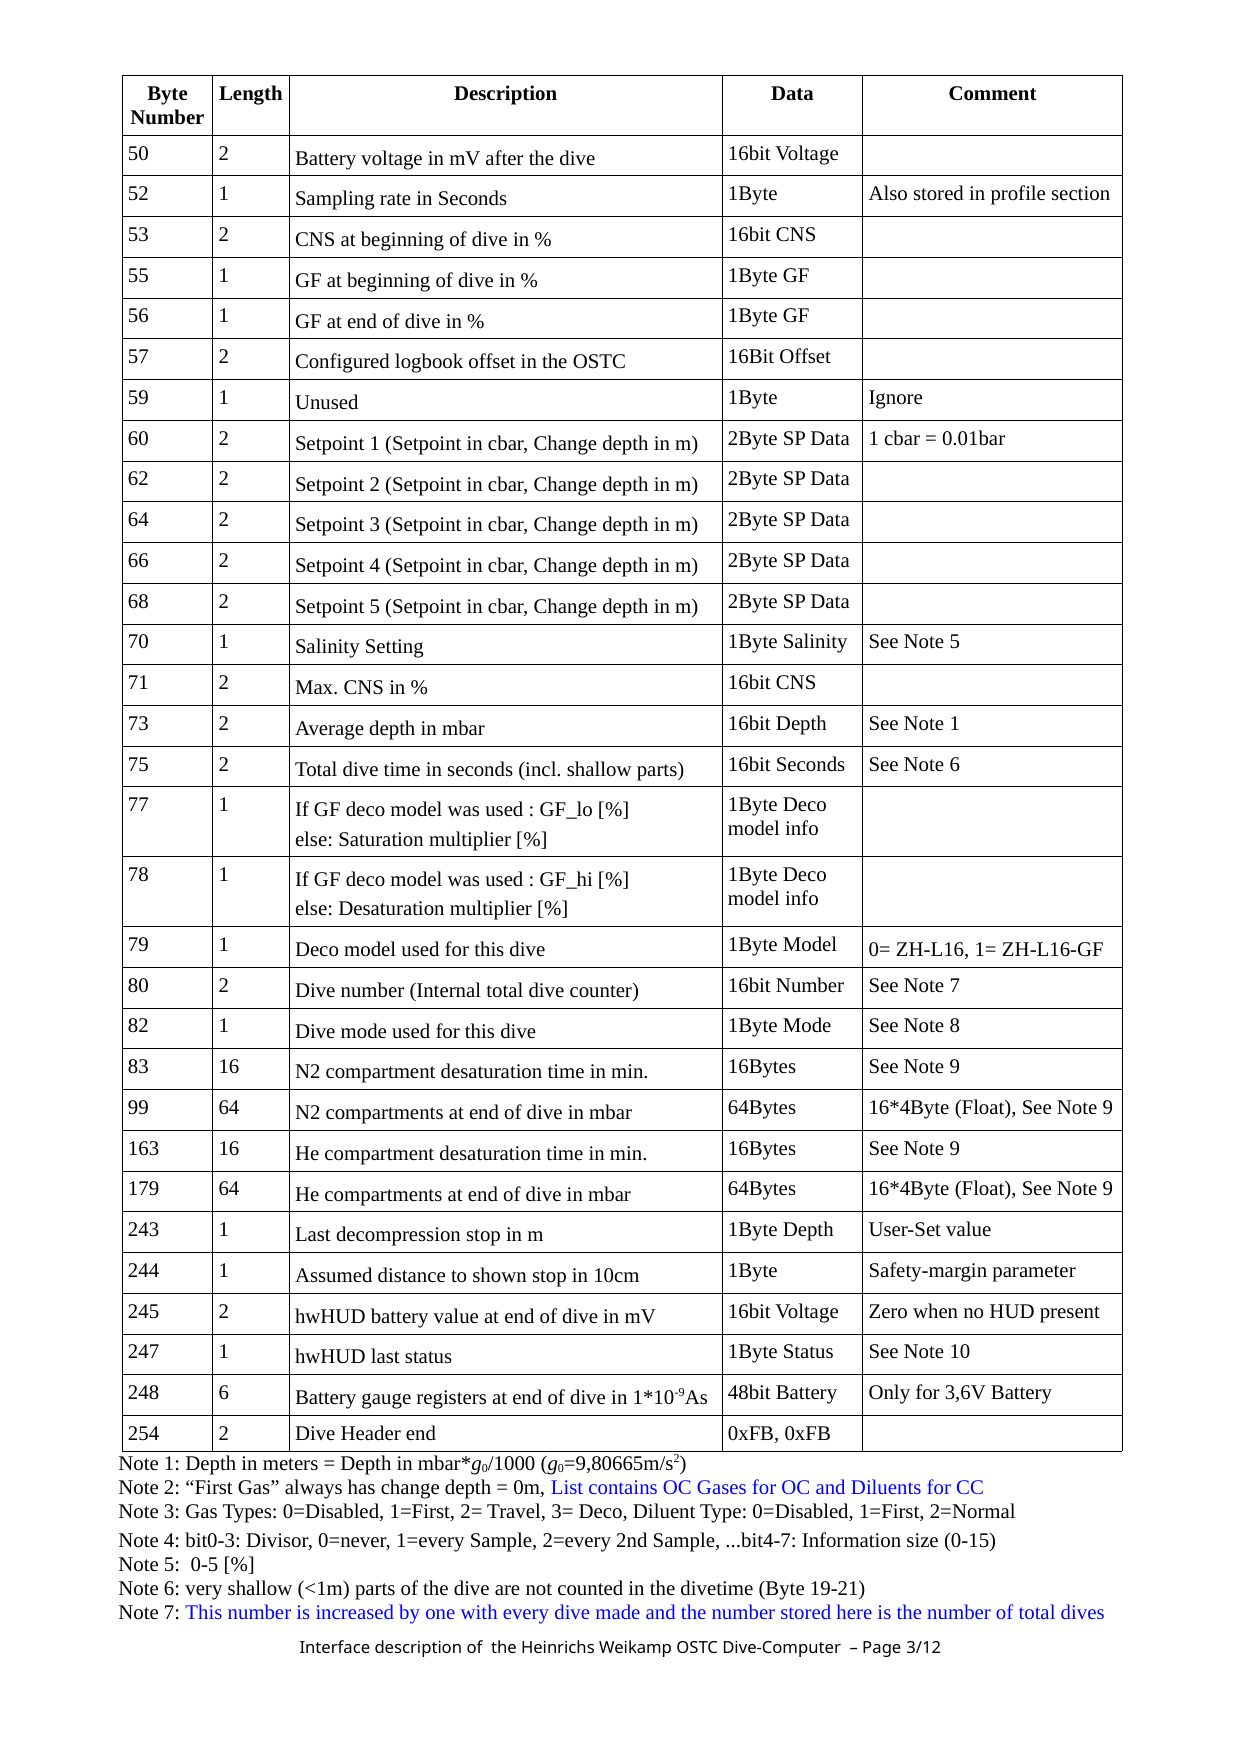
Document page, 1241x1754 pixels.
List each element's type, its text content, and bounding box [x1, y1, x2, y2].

table_cell Battery gauge registers at end of dive in 1*10-9As [290, 1375, 722, 1415]
table_cell [863, 462, 1122, 501]
table_cell 16bit Seconds [723, 747, 862, 786]
table_cell 1 [213, 176, 289, 216]
table_cell Salinity Setting [290, 625, 722, 664]
table_cell 68 [123, 584, 212, 623]
table_cell 1 [213, 1253, 289, 1293]
table_cell [863, 584, 1122, 623]
table_cell Dive mode used for this dive [290, 1009, 722, 1048]
text Note 2: “First Gas” always has change depth = 0m, List contains OC Gases for OC and Diluents for CC [118, 1475, 1122, 1499]
table_cell Average depth in mbar [290, 706, 722, 746]
table_cell 1Byte Deco model info [723, 787, 862, 856]
table_cell See Note 10 [863, 1335, 1122, 1374]
table_cell hwHUD battery value at end of dive in mV [290, 1294, 722, 1333]
table_cell 6 [213, 1375, 289, 1415]
table_cell See Note 5 [863, 625, 1122, 664]
table_cell 57 [123, 339, 212, 379]
table_cell 2 [213, 136, 289, 175]
table_cell 2 [213, 339, 289, 379]
table_header Description [290, 76, 722, 135]
table_cell 1 [213, 380, 289, 420]
table_cell 82 [123, 1009, 212, 1048]
table_cell 1 [213, 258, 289, 298]
table_cell 2 [213, 462, 289, 501]
text Note 6: very shallow (<1m) parts of the dive are not counted in the divetime (Byte 19-21) [118, 1576, 1122, 1600]
table_cell GF at end of dive in % [290, 299, 722, 338]
table_cell 2 [213, 1294, 289, 1333]
table_cell 16bit CNS [723, 665, 862, 705]
table_cell Setpoint 5 (Setpoint in cbar, Change depth in m) [290, 584, 722, 623]
table_cell Safety-margin parameter [863, 1253, 1122, 1293]
table_cell 243 [123, 1212, 212, 1252]
table_cell Unused [290, 380, 722, 420]
table_cell 1Byte Salinity [723, 625, 862, 664]
table_cell 70 [123, 625, 212, 664]
table_cell 64Bytes [723, 1172, 862, 1211]
table_cell 16bit Depth [723, 706, 862, 746]
table_header Comment [863, 76, 1122, 135]
table_cell 16Bytes [723, 1049, 862, 1089]
text Note 7: This number is increased by one with every dive made and the number stored here is the number of total dives [118, 1600, 1122, 1624]
table_cell 16Bit Offset [723, 339, 862, 379]
table_cell 2 [213, 747, 289, 786]
table_header Data [723, 76, 862, 135]
table_cell 2Byte SP Data [723, 421, 862, 461]
table_cell 247 [123, 1335, 212, 1374]
text Note 5: 0-5 [%] [118, 1552, 1122, 1576]
table_cell 2 [213, 421, 289, 461]
table_cell 2 [213, 502, 289, 542]
table_cell Total dive time in seconds (incl. shallow parts) [290, 747, 722, 786]
table_cell 1Byte Mode [723, 1009, 862, 1048]
table_cell 1Byte GF [723, 258, 862, 298]
table_cell 16 [213, 1131, 289, 1171]
table_cell 53 [123, 217, 212, 257]
table_cell Setpoint 2 (Setpoint in cbar, Change depth in m) [290, 462, 722, 501]
table_cell Sampling rate in Seconds [290, 176, 722, 216]
table_cell [863, 299, 1122, 338]
table_cell 179 [123, 1172, 212, 1211]
table_cell 163 [123, 1131, 212, 1171]
table_cell 1Byte GF [723, 299, 862, 338]
table_cell 1Byte Model [723, 927, 862, 967]
table_cell See Note 8 [863, 1009, 1122, 1048]
table_cell 99 [123, 1090, 212, 1130]
table_cell 16 [213, 1049, 289, 1089]
table_cell 254 [123, 1416, 212, 1451]
table_cell Setpoint 3 (Setpoint in cbar, Change depth in m) [290, 502, 722, 542]
table_cell 66 [123, 543, 212, 583]
table_cell Configured logbook offset in the OSTC [290, 339, 722, 379]
table_cell 1Byte [723, 1253, 862, 1293]
table_cell hwHUD last status [290, 1335, 722, 1374]
table_cell [863, 502, 1122, 542]
table_cell 1 [213, 927, 289, 967]
table_cell 2Byte SP Data [723, 543, 862, 583]
table_cell Also stored in profile section [863, 176, 1122, 216]
text Note 3: Gas Types: 0=Disabled, 1=First, 2= Travel, 3= Deco, Diluent Type: 0=Disabled, 1=First, 2=Normal [118, 1499, 1122, 1523]
table_cell Dive Header end [290, 1416, 722, 1451]
table_cell 2 [213, 968, 289, 1008]
table_cell 62 [123, 462, 212, 501]
table_cell 1Byte [723, 380, 862, 420]
table_cell 1 [213, 1009, 289, 1048]
table_cell 2Byte SP Data [723, 462, 862, 501]
table_cell 0xFB, 0xFB [723, 1416, 862, 1451]
table_cell If GF deco model was used : GF_lo [%] else: Saturation multiplier [%] [290, 787, 722, 856]
table_cell [863, 857, 1122, 926]
table_cell Max. CNS in % [290, 665, 722, 705]
table_cell 1Byte Status [723, 1335, 862, 1374]
table_cell [863, 136, 1122, 175]
table_cell 248 [123, 1375, 212, 1415]
table_cell 79 [123, 927, 212, 967]
table_cell 2Byte SP Data [723, 502, 862, 542]
table_cell 2 [213, 706, 289, 746]
table_cell [863, 665, 1122, 705]
table_cell See Note 9 [863, 1131, 1122, 1171]
table_cell 1 [213, 299, 289, 338]
table_cell 16bit Voltage [723, 136, 862, 175]
table_cell 59 [123, 380, 212, 420]
table_cell 2 [213, 584, 289, 623]
table_cell Assumed distance to shown stop in 10cm [290, 1253, 722, 1293]
table_cell 16*4Byte (Float), See Note 9 [863, 1090, 1122, 1130]
table_cell See Note 7 [863, 968, 1122, 1008]
table_cell GF at beginning of dive in % [290, 258, 722, 298]
table_cell 1 [213, 1212, 289, 1252]
table_cell 1 [213, 787, 289, 856]
table_cell Deco model used for this dive [290, 927, 722, 967]
table_cell 64 [213, 1090, 289, 1130]
table_cell User-Set value [863, 1212, 1122, 1252]
table_cell 73 [123, 706, 212, 746]
table_cell 1 cbar = 0.01bar [863, 421, 1122, 461]
table_cell 77 [123, 787, 212, 856]
table_cell 245 [123, 1294, 212, 1333]
table_cell 50 [123, 136, 212, 175]
table_cell 56 [123, 299, 212, 338]
table_header Byte Number [123, 76, 212, 135]
table_cell See Note 9 [863, 1049, 1122, 1089]
table_cell 78 [123, 857, 212, 926]
table_cell 16bit CNS [723, 217, 862, 257]
table_cell 1 [213, 1335, 289, 1374]
table_cell Battery voltage in mV after the dive [290, 136, 722, 175]
table_cell [863, 543, 1122, 583]
table_cell 71 [123, 665, 212, 705]
text Note 1: Depth in meters = Depth in mbar*g0/1000 (g0=9,80665m/s2) [118, 1451, 1122, 1475]
table_cell 244 [123, 1253, 212, 1293]
table_cell 2Byte SP Data [723, 584, 862, 623]
table_cell 1Byte Depth [723, 1212, 862, 1252]
table_cell N2 compartment desaturation time in min. [290, 1049, 722, 1089]
table_cell 2 [213, 217, 289, 257]
table_cell 52 [123, 176, 212, 216]
table_cell [863, 1416, 1122, 1451]
table_cell 2 [213, 665, 289, 705]
table_cell Zero when no HUD present [863, 1294, 1122, 1333]
table_cell [863, 339, 1122, 379]
table_cell 2 [213, 1416, 289, 1451]
table_cell [863, 787, 1122, 856]
table_cell 16bit Voltage [723, 1294, 862, 1333]
table_cell 48bit Battery [723, 1375, 862, 1415]
table_cell 80 [123, 968, 212, 1008]
table_header Length [213, 76, 289, 135]
table_cell See Note 1 [863, 706, 1122, 746]
table_cell Ignore [863, 380, 1122, 420]
table_cell 83 [123, 1049, 212, 1089]
table_cell He compartments at end of dive in mbar [290, 1172, 722, 1211]
table_cell CNS at beginning of dive in % [290, 217, 722, 257]
table_cell Only for 3,6V Battery [863, 1375, 1122, 1415]
table_cell 1 [213, 857, 289, 926]
table_cell Last decompression stop in m [290, 1212, 722, 1252]
table_cell 60 [123, 421, 212, 461]
table_cell 64 [123, 502, 212, 542]
table_cell 0= ZH-L16, 1= ZH-L16-GF [863, 927, 1122, 967]
table_cell [863, 258, 1122, 298]
table_cell 1Byte Deco model info [723, 857, 862, 926]
table_cell If GF deco model was used : GF_hi [%] else: Desaturation multiplier [%] [290, 857, 722, 926]
table_cell 16*4Byte (Float), See Note 9 [863, 1172, 1122, 1211]
table_cell 55 [123, 258, 212, 298]
table_cell 2 [213, 543, 289, 583]
table_cell 1Byte [723, 176, 862, 216]
table_cell 16bit Number [723, 968, 862, 1008]
table_cell Setpoint 1 (Setpoint in cbar, Change depth in m) [290, 421, 722, 461]
text Note 4: bit0-3: Divisor, 0=never, 1=every Sample, 2=every 2nd Sample, ...bit4-7: Information size (0-15) [118, 1523, 1122, 1552]
table_cell 64 [213, 1172, 289, 1211]
table_cell Dive number (Internal total dive counter) [290, 968, 722, 1008]
table_cell N2 compartments at end of dive in mbar [290, 1090, 722, 1130]
table_cell He compartment desaturation time in min. [290, 1131, 722, 1171]
table_cell 16Bytes [723, 1131, 862, 1171]
table_cell Setpoint 4 (Setpoint in cbar, Change depth in m) [290, 543, 722, 583]
table_cell 1 [213, 625, 289, 664]
table_cell See Note 6 [863, 747, 1122, 786]
table_cell [863, 217, 1122, 257]
table_cell 75 [123, 747, 212, 786]
table_cell 64Bytes [723, 1090, 862, 1130]
